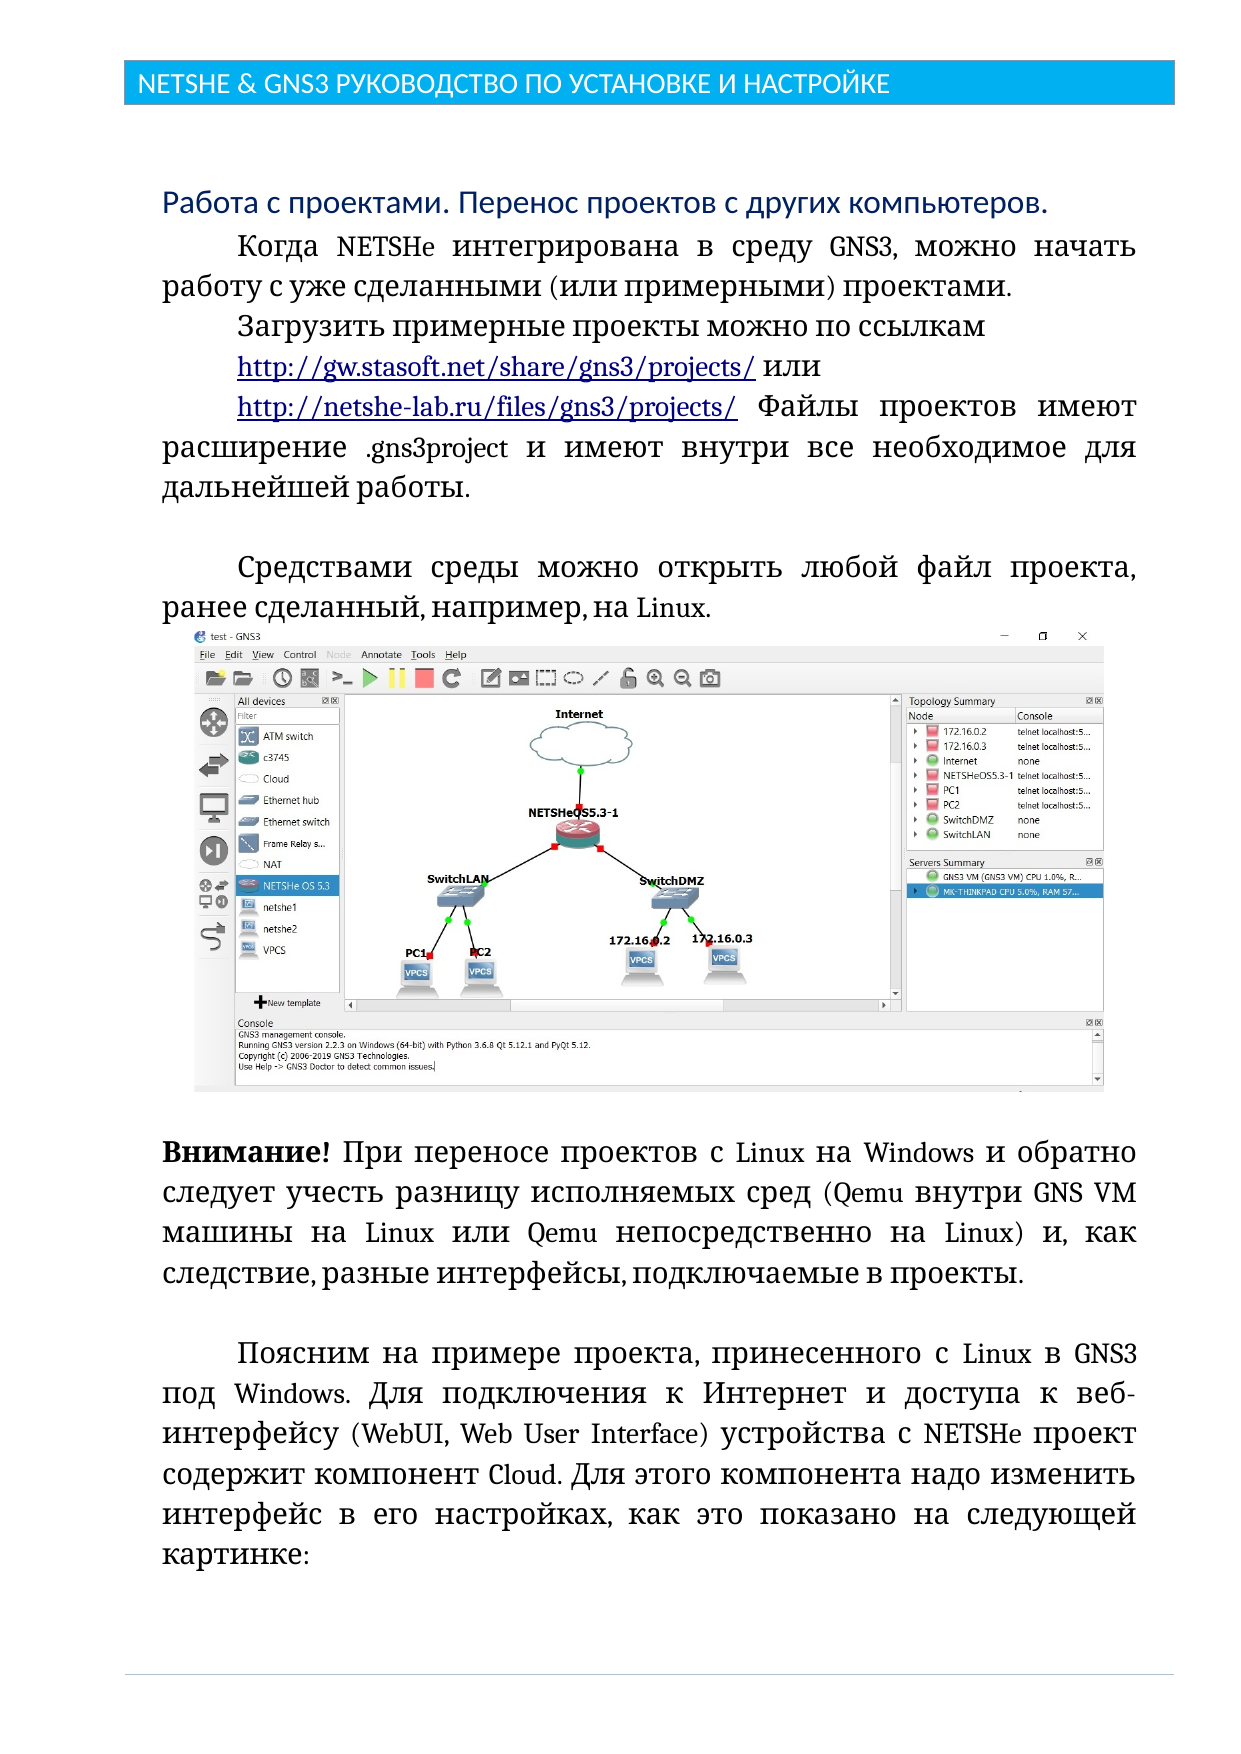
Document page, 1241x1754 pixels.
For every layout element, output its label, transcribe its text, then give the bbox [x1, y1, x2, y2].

text http://gw.stasoft.net/share/gns3/projects/ или [162, 350, 1137, 384]
subtitle Работа с проектами. Перенос проектов с других компьютеров. [162, 181, 1137, 222]
text Загрузить примерные проекты можно по ссылкам [162, 310, 1137, 344]
text Поясним на примере проекта, принесенного с Linux в GNS3 под Windows. Для подключения к Интернет и доступа к веб-интерфейсу (WebUI, Web User Interface) устройства с NETSHe проект содержит компонент Cloud. Для этого компонента надо изменить интерфейс в его настройках, как это показано на следующей картинке: [162, 1337, 1137, 1572]
text Внимание! При переносе проектов с Linux на Windows и обратно следует учесть разницу исполняемых сред (Qemu внутри GNS VM машины на Linux или Qemu непосредственно на Linux) и, как следствие, разные интерфейсы, подключаемые в проекты. [162, 1136, 1137, 1290]
text Средствами среды можно открыть любой файл проекта, ранее сделанный, например, на Linux. [162, 551, 1137, 625]
text Когда NETSHe интегрирована в среду GNS3, можно начать работу с уже сделанными (или примерными) проектами. [162, 230, 1137, 303]
text http://netshe-lab.ru/files/gns3/projects/ Файлы проектов имеют расширение .gns3project и имеют внутри все необходимое для дальнейшей работы. [162, 391, 1137, 504]
